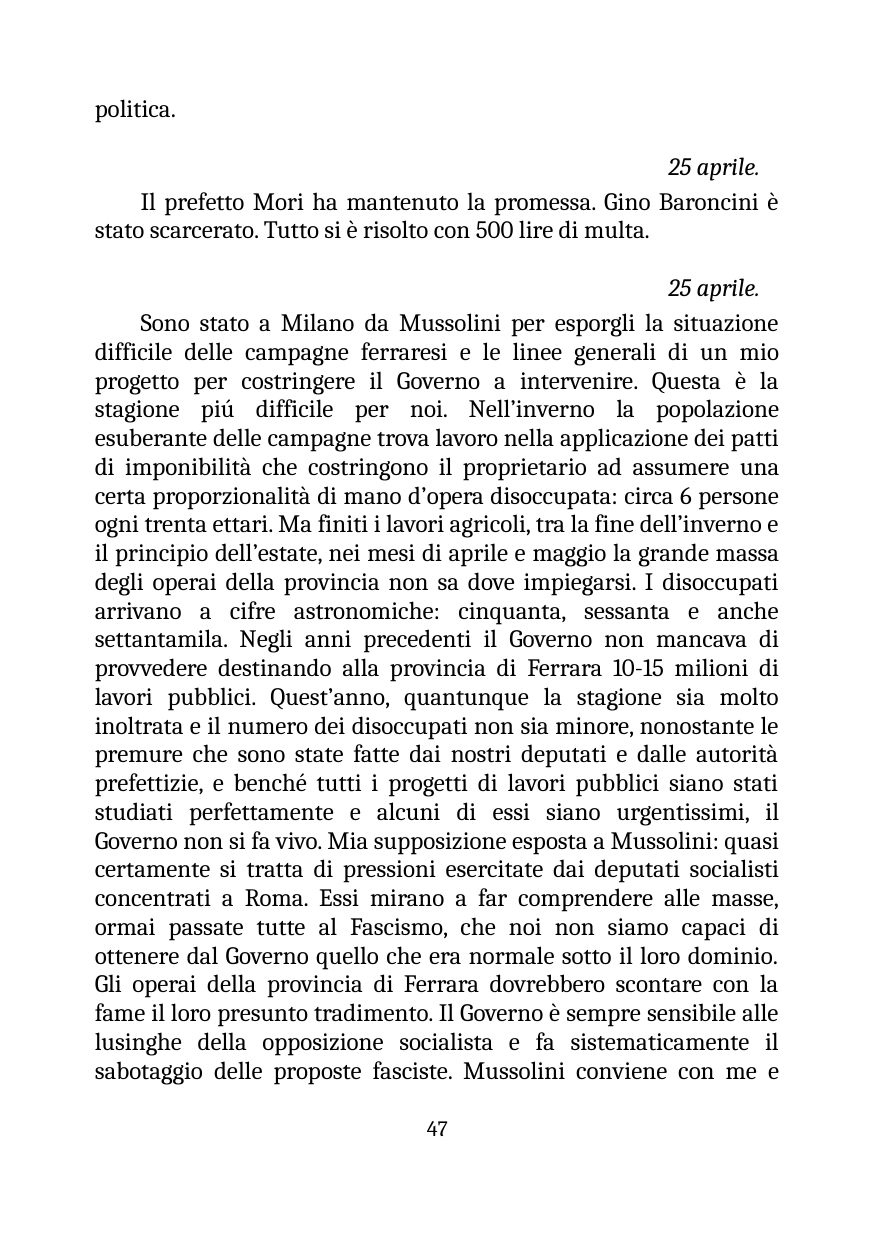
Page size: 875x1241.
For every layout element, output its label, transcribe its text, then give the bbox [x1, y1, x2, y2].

text 25 aprile. [94, 153, 762, 181]
text politica. [94, 94, 779, 123]
text Il prefetto Mori ha mantenuto la promessa. Gino Baroncini è stato scarcerato. Tutto si è risolto con 500 lire di multa. [94, 187, 779, 245]
text Sono stato a Milano da Mussolini per esporgli la situazione difficile delle campagne ferraresi e le linee generali di un mio progetto per costringere il Governo a intervenire. Questa è la stagione piú difficile per noi. Nell’inverno la popolazione esuberante delle campagne trova lavoro nella applicazione dei patti di imponibilità che costringono il proprietario ad assumere una certa proporzionalità di mano d’opera disoccupata: circa 6 persone ogni trenta ettari. Ma finiti i lavori agricoli, tra la fine dell’inverno e il principio dell’estate, nei mesi di aprile e maggio la grande massa degli operai della provincia non sa dove impiegarsi. I disoccupati arrivano a cifre astronomiche: cinquanta, sessanta e anche settantamila. Negli anni precedenti il Governo non mancava di provvedere destinando alla provincia di Ferrara 10-15 milioni di lavori pubblici. Quest’anno, quantunque la stagione sia molto inoltrata e il numero dei disoccupati non sia minore, nonostante le premure che sono state fatte dai nostri deputati e dalle autorità prefettizie, e benché tutti i progetti di lavori pubblici siano stati studiati perfettamente e alcuni di essi siano urgentissimi, il Governo non si fa vivo. Mia supposizione esposta a Mussolini: quasi certamente si tratta di pressioni esercitate dai deputati socialisti concentrati a Roma. Essi mirano a far comprendere alle masse, ormai passate tutte al Fascismo, che noi non siamo capaci di ottenere dal Governo quello che era normale sotto il loro dominio. Gli operai della provincia di Ferrara dovrebbero scontare con la fame il loro presunto tradimento. Il Governo è sempre sensibile alle lusinghe della opposizione socialista e fa sistematicamente il sabotaggio delle proposte fasciste. Mussolini conviene con me e [94, 309, 779, 1085]
text 25 aprile. [94, 274, 762, 303]
